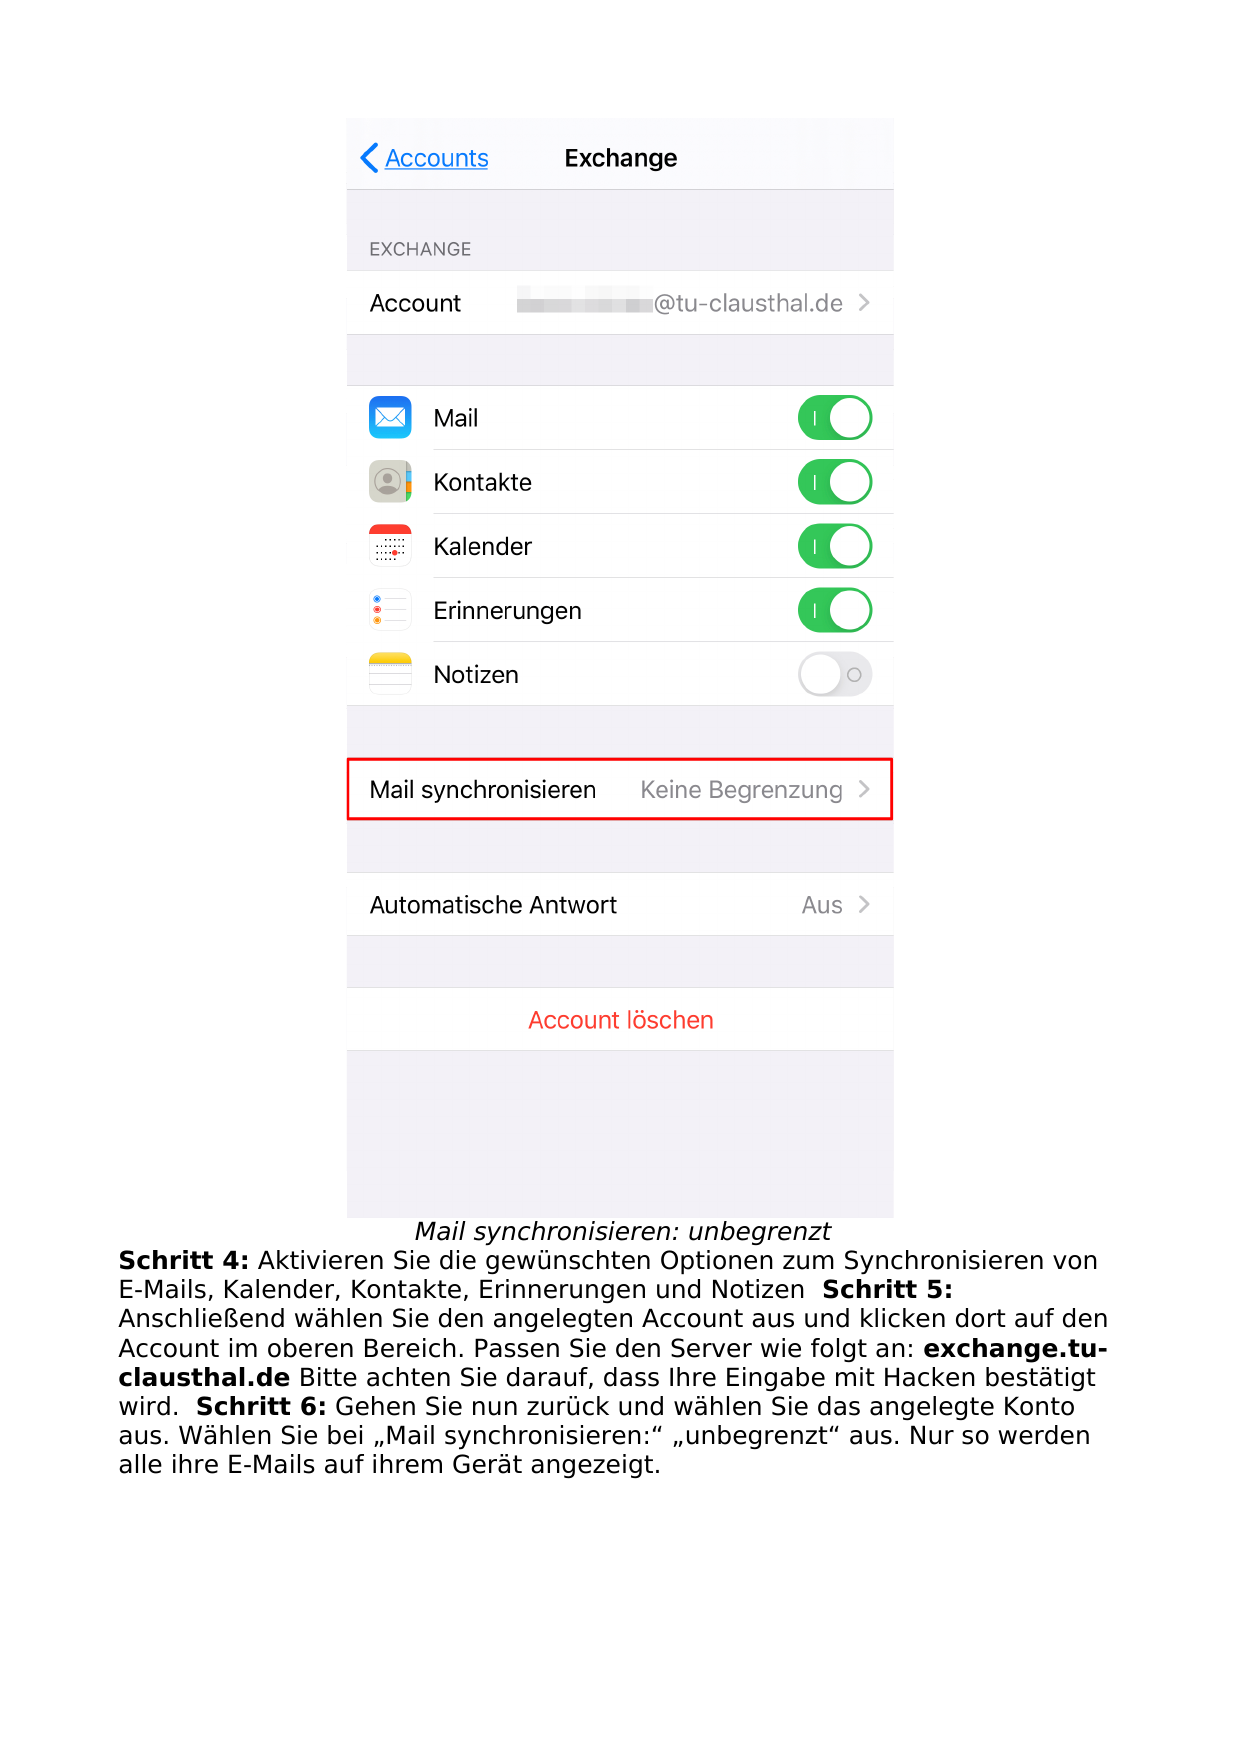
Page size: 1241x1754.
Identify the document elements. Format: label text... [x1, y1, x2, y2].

text Mail synchronisieren: unbegrenzt [347, 1218, 893, 1246]
picture [346, 118, 894, 1218]
text Schritt 4: Aktivieren Sie die gewünschten Optionen zum Synchronisieren von E-Mails, Kalender, Kontakte, Erinnerungen und Notizen Schritt 5: Anschließend wählen Sie den angelegten Account aus und klicken dort auf den Account im oberen Bereich. Passen Sie den Server wie folgt an: exchange.tu-clausthal.de Bitte achten Sie darauf, dass Ihre Eingabe mit Hacken bestätigt wird. Schritt 6: Gehen Sie nun zurück und wählen Sie das angelegte Konto aus. Wählen Sie bei „Mail synchronisieren:“ „unbegrenzt“ aus. Nur so werden alle ihre E-Mails auf ihrem Gerät angezeigt. [118, 118, 1122, 1480]
